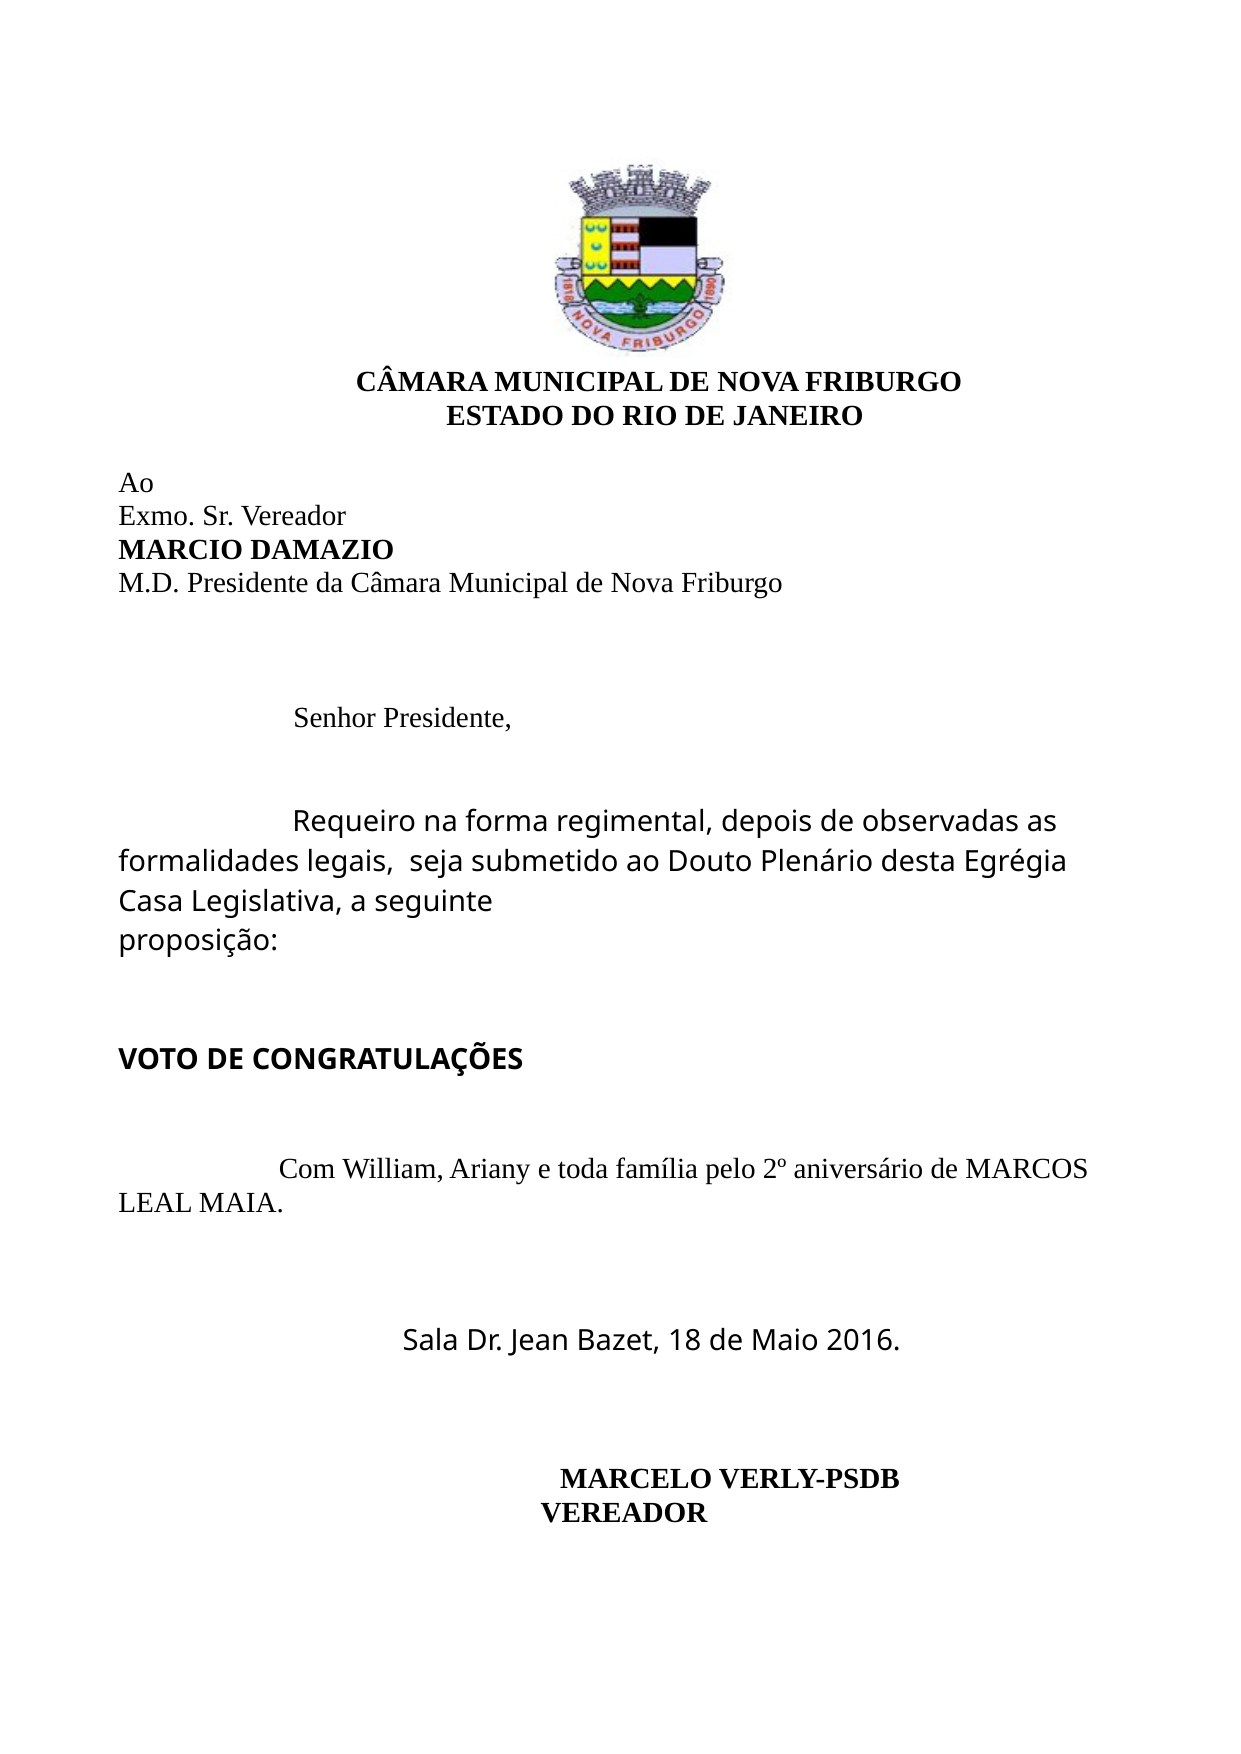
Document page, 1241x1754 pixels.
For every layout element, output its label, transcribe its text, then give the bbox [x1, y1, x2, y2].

text VOTO DE CONGRATULAÇÕES [118, 1038, 1122, 1078]
text ESTADO DO RIO DE JANEIRO [118, 398, 1122, 431]
text Sala Dr. Jean Bazet, 18 de Maio 2016. [118, 1319, 1122, 1359]
text Senhor Presidente, [118, 700, 1122, 733]
text Exmo. Sr. Vereador [118, 498, 1122, 532]
text MARCIO DAMAZIO [118, 532, 1122, 566]
text Com William, Ariany e toda família pelo 2º aniversário de MARCOS LEAL MAIA. [118, 1151, 1122, 1218]
text Ao [118, 465, 1122, 498]
text CÂMARA MUNICIPAL DE NOVA FRIBURGO [118, 118, 1122, 398]
text proposição: [118, 919, 1122, 959]
text MARCELO VERLY-PSDB [118, 1461, 1122, 1496]
text Requeiro na forma regimental, depois de observadas as formalidades legais, seja submetido ao Douto Plenário desta Egrégia Casa Legislativa, a seguinte [118, 800, 1122, 919]
text VEREADOR [118, 1496, 1122, 1529]
text M.D. Presidente da Câmara Municipal de Nova Friburgo [118, 566, 1122, 599]
